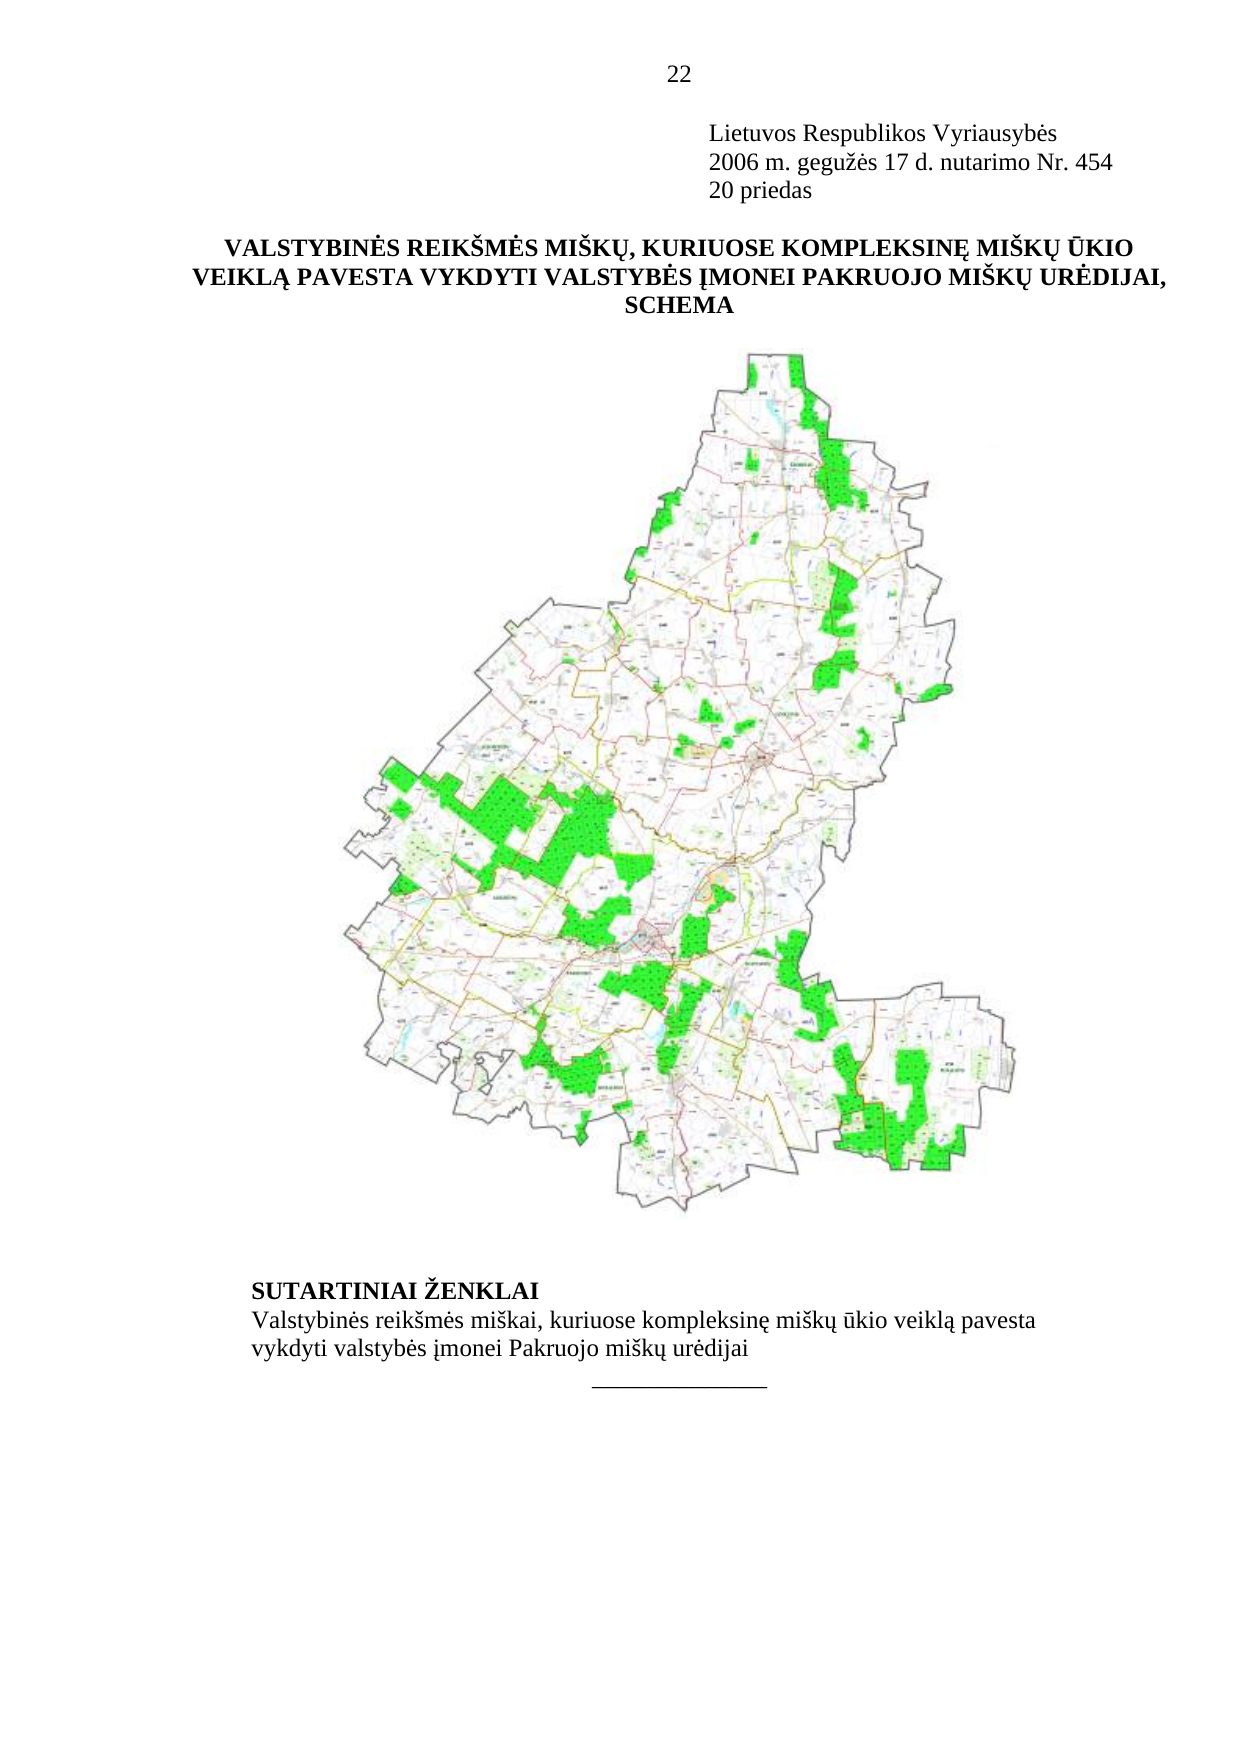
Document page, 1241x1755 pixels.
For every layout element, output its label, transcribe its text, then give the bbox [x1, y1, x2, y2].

text Lietuvos Respublikos Vyriausybės [177, 118, 1181, 147]
text 20 priedas [177, 176, 1181, 204]
text Valstybinės reikšmės miškai, kuriuose kompleksinę miškų ūkio veiklą pavesta [177, 1305, 1181, 1333]
text VALSTYBINĖS REIKŠMĖS MIŠKŲ, KURIUOSE KOMPLEKSINĘ MIŠKŲ ŪKIO VEIKLĄ PAVESTA VYKDYTI VALSTYBĖS ĮMONEI PAKRUOJO MIŠKŲ URĖDIJAI, SCHEMA [177, 233, 1181, 319]
text ______________ [177, 1362, 1181, 1391]
text SUTARTINIAI ŽENKLAI [177, 1276, 1181, 1305]
text 2006 m. gegužės 17 d. nutarimo Nr. 454 [177, 147, 1181, 176]
text vykdyti valstybės įmonei Pakruojo miškų urėdijai [177, 1333, 1181, 1362]
